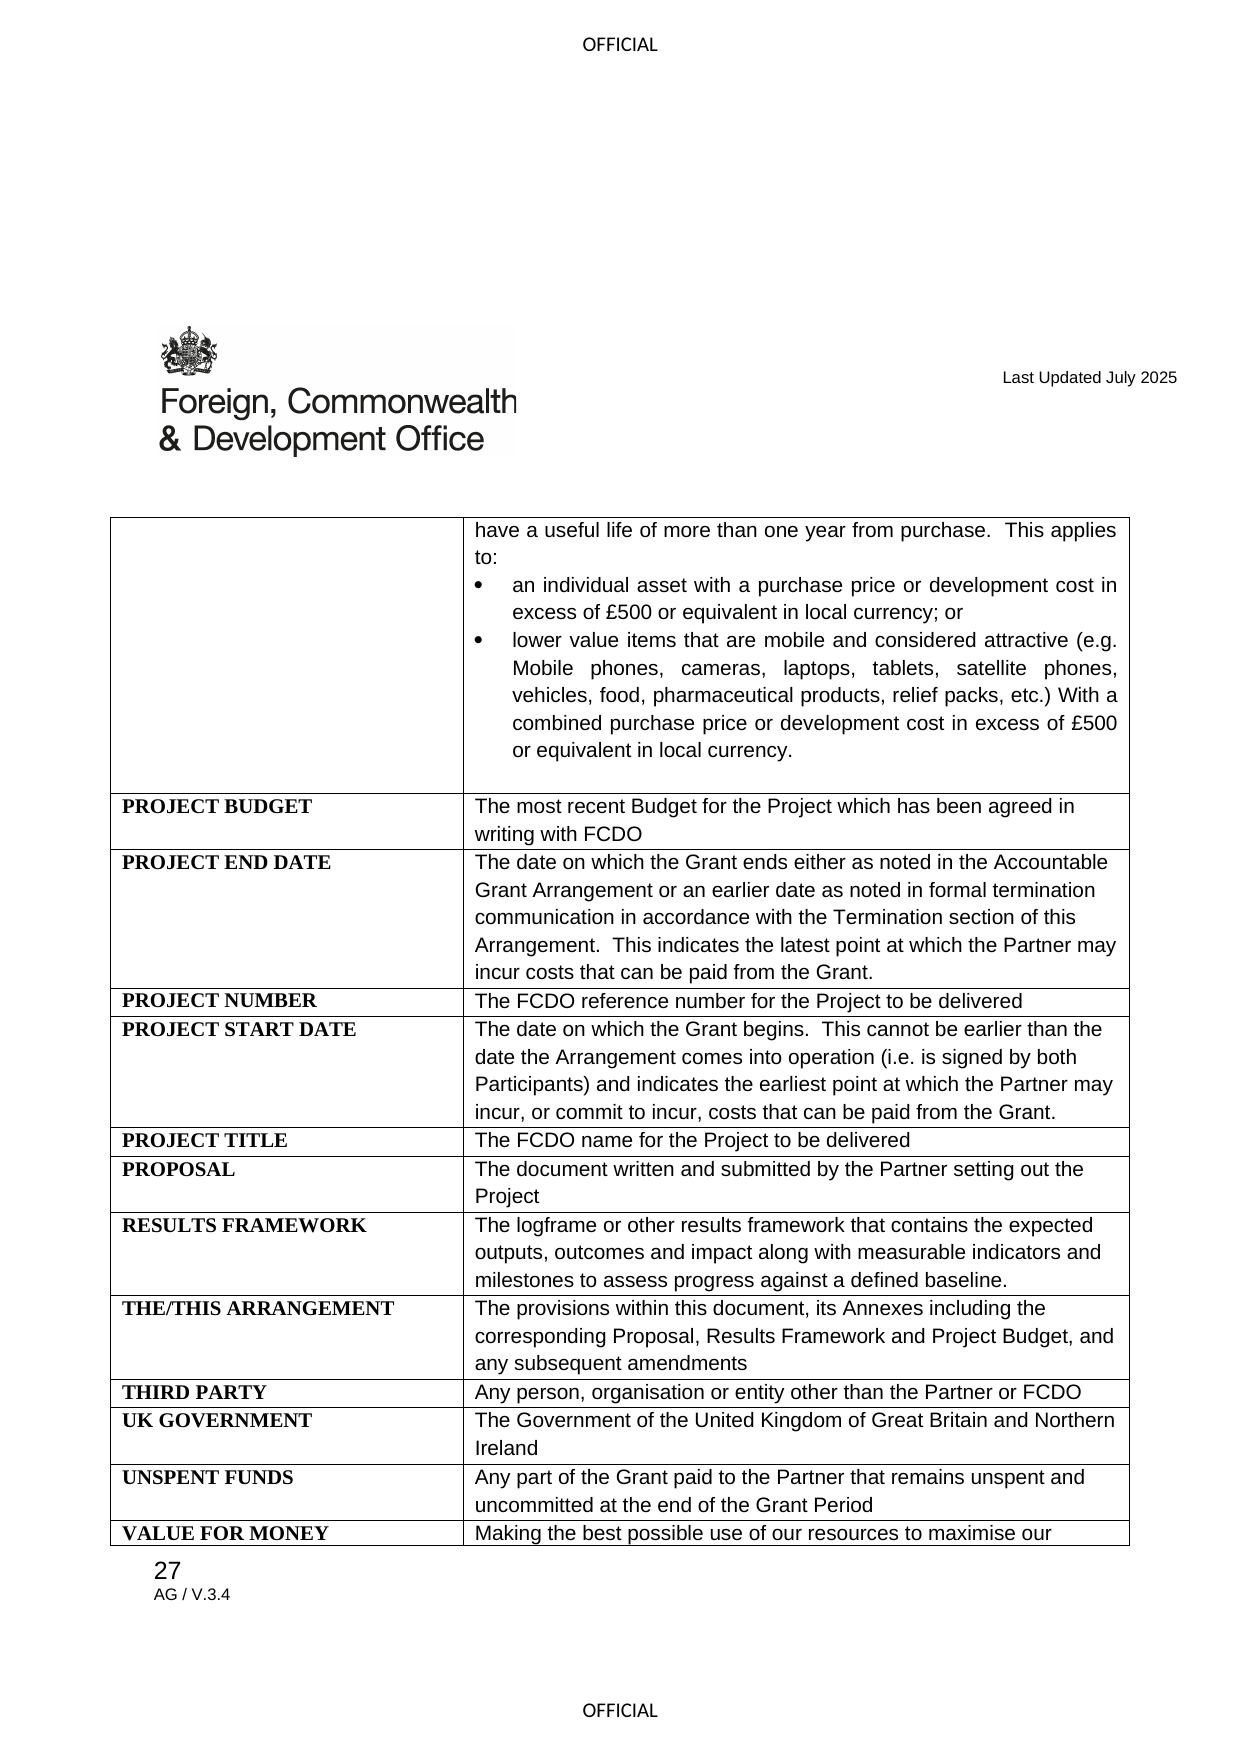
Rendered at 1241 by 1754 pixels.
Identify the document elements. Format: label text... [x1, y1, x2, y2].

table_cell The most recent Budget for the Project which has been agreed in writing with FCDO [464, 794, 1129, 849]
table_cell The date on which the Grant ends either as noted in the Accountable Grant Arrangement or an earlier date as noted in formal termination communication in accordance with the Termination section of this Arrangement. This indicates the latest point at which the Partner may incur costs that can be paid from the Grant. [464, 850, 1129, 987]
table_cell [111, 518, 463, 793]
table_cell The provisions within this document, its Annexes including the corresponding Proposal, Results Framework and Project Budget, and any subsequent amendments [464, 1296, 1129, 1379]
table_cell The FCDO reference number for the Project to be delivered [464, 989, 1129, 1016]
table_cell THIRD PARTY [111, 1380, 463, 1407]
table_cell The document written and submitted by the Partner setting out the Project [464, 1157, 1129, 1212]
table_cell The date on which the Grant begins. This cannot be earlier than the date the Arrangement comes into operation (i.e. is signed by both Participants) and indicates the earliest point at which the Partner may incur, or commit to incur, costs that can be paid from the Grant. [464, 1017, 1129, 1127]
table_cell The FCDO name for the Project to be delivered [464, 1128, 1129, 1156]
table_cell PROJECT BUDGET [111, 794, 463, 849]
table_cell PROJECT NUMBER [111, 989, 463, 1016]
table_cell PROJECT END DATE [111, 850, 463, 987]
table_cell UNSPENT FUNDS [111, 1465, 463, 1520]
table_cell VALUE FOR MONEY [111, 1521, 463, 1545]
table_cell PROPOSAL [111, 1157, 463, 1212]
table_cell Any person, organisation or entity other than the Partner or FCDO [464, 1380, 1129, 1407]
table_cell have a useful life of more than one year from purchase. This applies to: an individual asset with a purchase price or development cost in excess of £500 or equivalent in local currency; or lower value items that are mobile and considered attractive (e.g. Mobile phones, cameras, laptops, tablets, satellite phones, vehicles, food, pharmaceutical products, relief packs, etc.) With a combined purchase price or development cost in excess of £500 or equivalent in local currency. [464, 518, 1129, 793]
table_cell The Government of the United Kingdom of Great Britain and Northern Ireland [464, 1408, 1129, 1464]
table_cell THE/THIS ARRANGEMENT [111, 1296, 463, 1379]
table_cell RESULTS FRAMEWORK [111, 1213, 463, 1295]
table_cell Making the best possible use of our resources to maximise our [464, 1521, 1129, 1545]
table_cell PROJECT TITLE [111, 1128, 463, 1156]
table_cell Any part of the Grant paid to the Partner that remains unspent and uncommitted at the end of the Grant Period [464, 1465, 1129, 1520]
table_cell The logframe or other results framework that contains the expected outputs, outcomes and impact along with measurable indicators and milestones to assess progress against a defined baseline. [464, 1213, 1129, 1295]
table_cell PROJECT START DATE [111, 1017, 463, 1127]
table_cell UK GOVERNMENT [111, 1408, 463, 1464]
